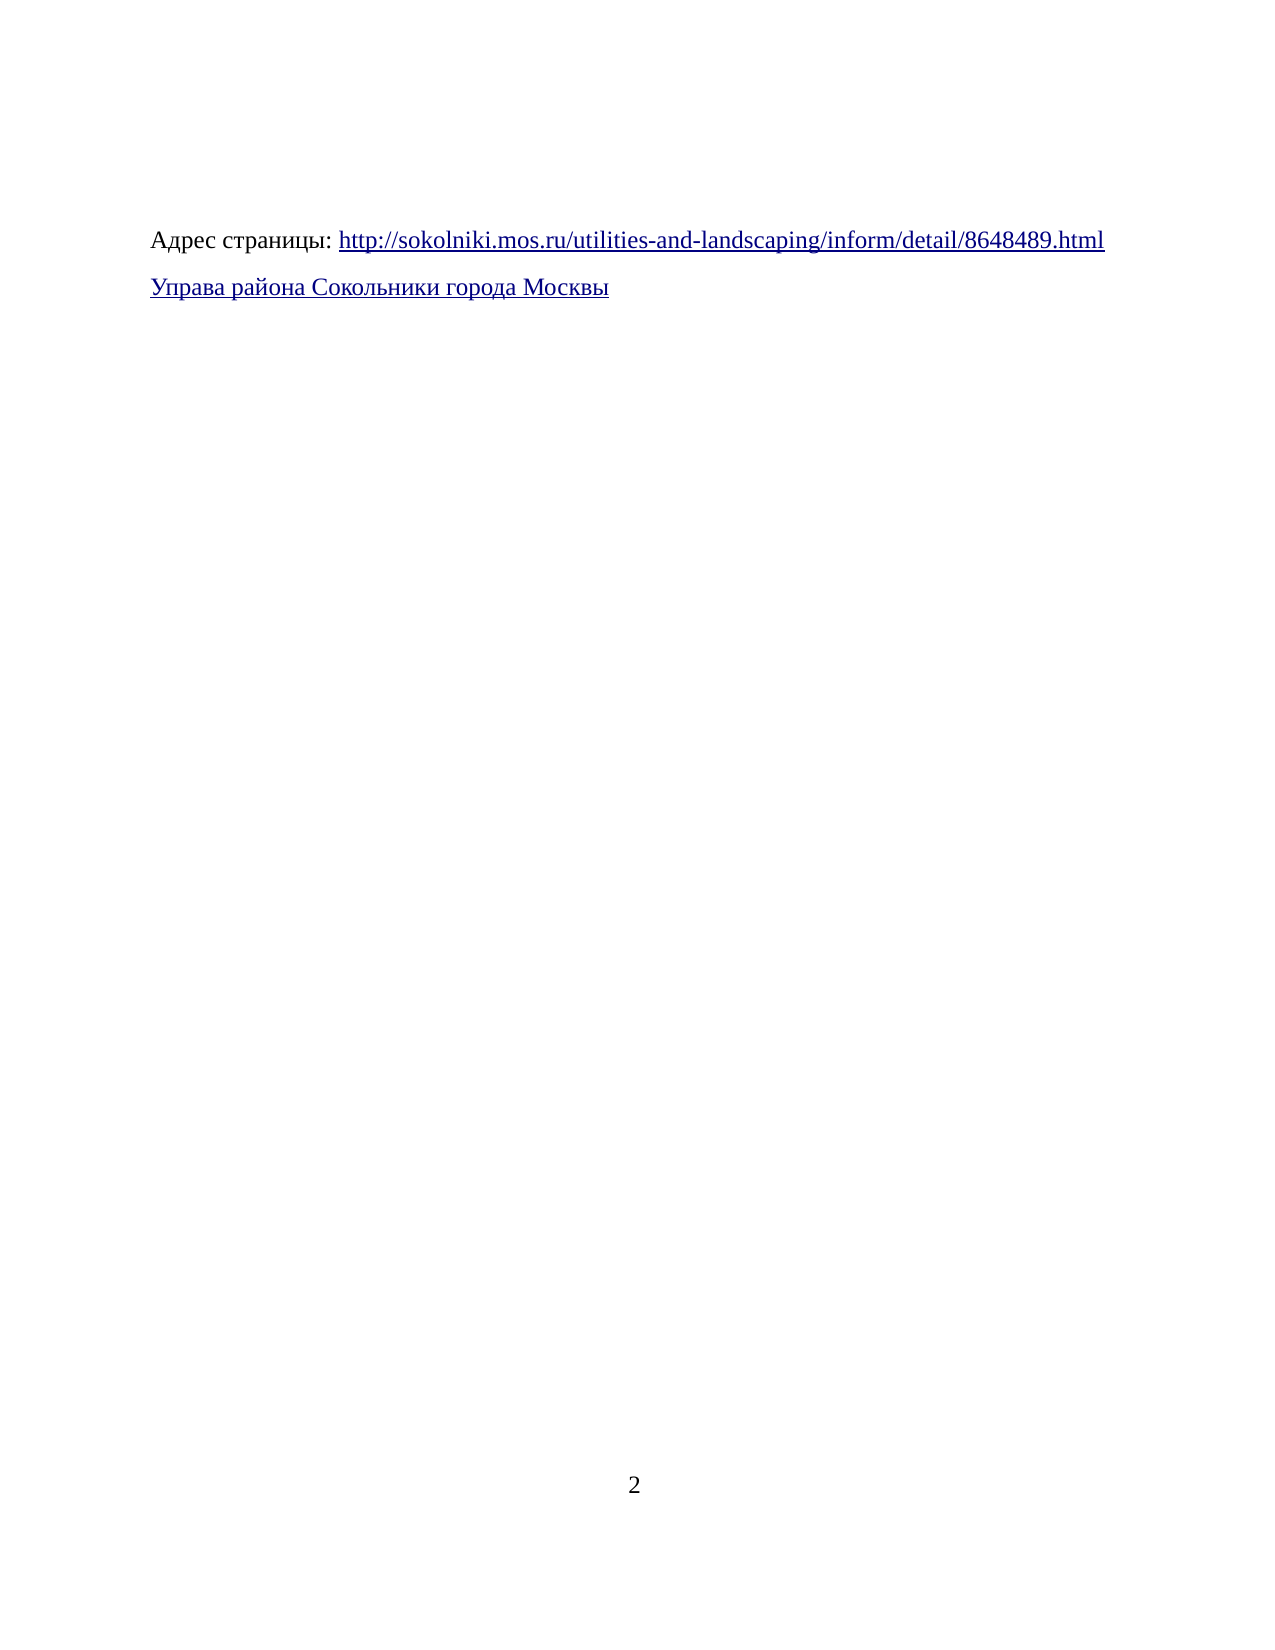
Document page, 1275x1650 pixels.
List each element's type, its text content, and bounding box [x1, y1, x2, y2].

text Адрес страницы: http://sokolniki.mos.ru/utilities-and-landscaping/inform/detail/8648489.html [150, 225, 1125, 254]
text Управа района Сокольники города Москвы [150, 272, 1125, 301]
